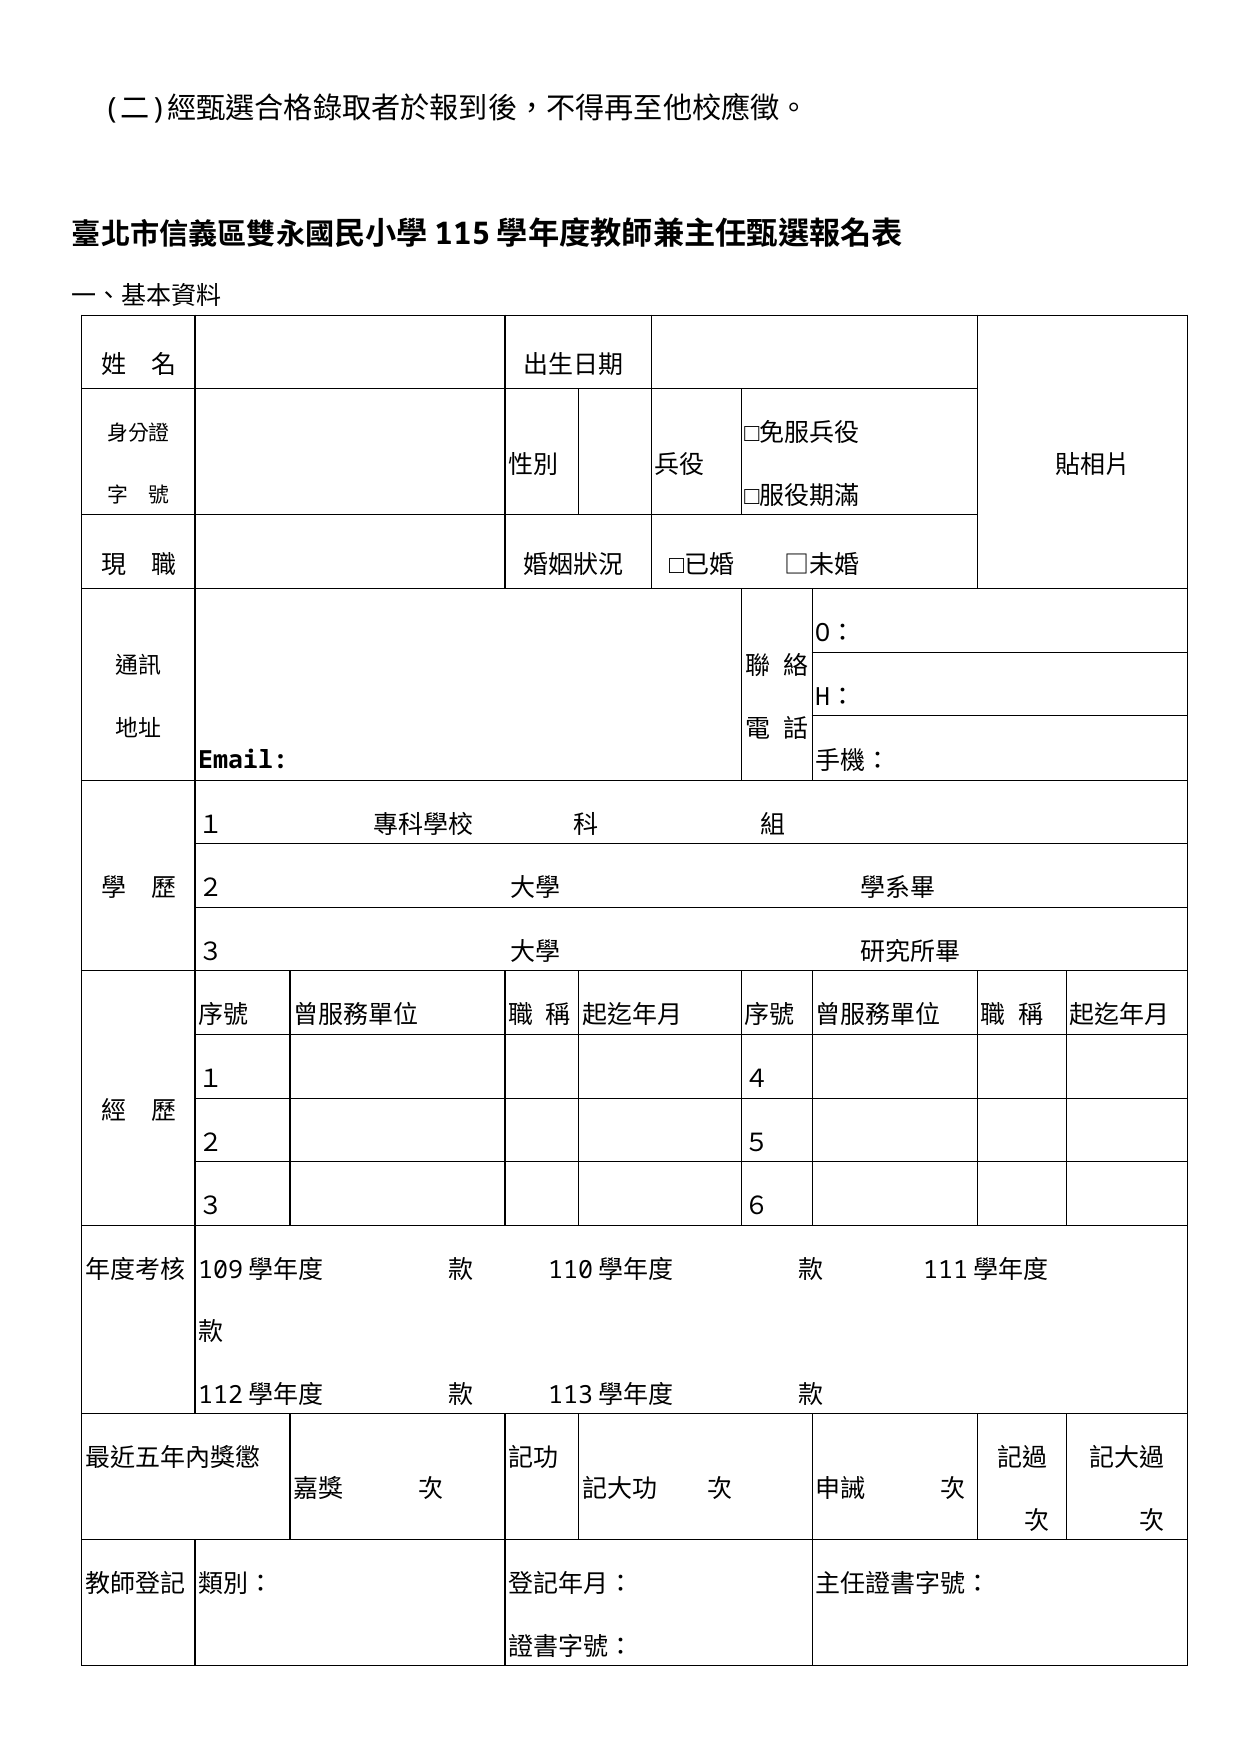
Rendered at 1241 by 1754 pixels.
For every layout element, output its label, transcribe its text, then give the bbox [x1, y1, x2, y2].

table_cell 類別： [196, 1540, 504, 1665]
table_cell [978, 1035, 1066, 1097]
table_cell 聯 絡 電 話 [742, 589, 812, 780]
table_cell 職 稱 [506, 971, 578, 1034]
table_cell 職 稱 [978, 971, 1066, 1034]
text (二)經甄選合格錄取者於報到後，不得再至他校應徵。 [59, 64, 1181, 127]
table_cell 學 歷 [82, 781, 194, 970]
table_cell [196, 515, 504, 588]
table_cell 曾服務單位 [813, 971, 977, 1034]
table_cell 序號 [742, 971, 812, 1034]
table_cell [579, 1035, 741, 1097]
table_cell [196, 652, 741, 715]
table_cell 主任證書字號： [813, 1540, 1187, 1665]
table_header [652, 316, 977, 388]
text 一、基本資料 [72, 252, 1181, 314]
table_cell 序號 [196, 971, 289, 1034]
table_cell 起迄年月 [1067, 971, 1187, 1034]
table_cell 申誡 次 [813, 1414, 977, 1539]
table_cell [978, 1162, 1066, 1224]
table_cell 記大過 次 [1067, 1414, 1187, 1539]
table_cell １ 專科學校 科 組 [196, 781, 1187, 843]
table_cell ６ [742, 1162, 812, 1224]
table_cell 性別 [506, 389, 578, 514]
table_cell 記過 次 [978, 1414, 1066, 1539]
table_cell O： [813, 589, 1187, 652]
table_cell [506, 1162, 578, 1224]
table_header 姓 名 [82, 316, 194, 388]
table_cell 起迄年月 [579, 971, 741, 1034]
table_cell ３ 大學 研究所畢 [196, 908, 1187, 970]
table_cell １ [196, 1035, 289, 1097]
table_cell [196, 589, 741, 652]
table_cell [1067, 1099, 1187, 1161]
table_cell [579, 389, 651, 514]
table_cell 記功 次 [506, 1414, 578, 1539]
table_cell 經 歷 [82, 971, 194, 1224]
text 臺北市信義區雙永國民小學115學年度教師兼主任甄選報名表 [72, 189, 1181, 252]
table_cell ２ 大學 學系畢 [196, 844, 1187, 907]
table_cell [291, 1035, 504, 1097]
table_cell Email: [196, 715, 741, 780]
table_cell 記大功 次 [579, 1414, 812, 1539]
table_cell □已婚 □未婚 [652, 515, 977, 588]
table_header [196, 316, 504, 388]
table_cell 年度考核 [82, 1226, 194, 1413]
table_cell [1067, 1162, 1187, 1224]
table_cell 婚姻狀況 [506, 515, 651, 588]
table_cell [579, 1099, 741, 1161]
table_cell 兵役 [652, 389, 741, 514]
table_cell [579, 1162, 741, 1224]
table_cell [813, 1162, 977, 1224]
table_cell [813, 1035, 977, 1097]
table_header 貼相片 [978, 316, 1187, 588]
table_cell ５ [742, 1099, 812, 1161]
table_cell H： [813, 653, 1187, 715]
table_cell [813, 1099, 977, 1161]
table_cell 最近五年內獎懲 [82, 1414, 289, 1539]
table_cell 現 職 [82, 515, 194, 588]
table_cell [506, 1099, 578, 1161]
table_cell ３ [196, 1162, 289, 1224]
table_cell □免服兵役 □服役期滿 [742, 389, 977, 514]
table_cell 曾服務單位 [291, 971, 504, 1034]
table_cell 嘉獎 次 [291, 1414, 504, 1539]
table_cell [1067, 1035, 1187, 1097]
table_cell 教師登記 [82, 1540, 194, 1665]
table_header 出生日期 [506, 316, 651, 388]
table_cell [196, 389, 504, 514]
table_cell 身分證 字 號 [82, 389, 194, 514]
table_cell ４ [742, 1035, 812, 1097]
table_cell 通訊 地址 [82, 589, 194, 780]
table_cell 手機： [813, 716, 1187, 780]
table_cell 109學年度 款 110學年度 款 111學年度 款 112學年度 款 113學年度 款 [196, 1226, 1187, 1413]
table_cell ２ [196, 1099, 289, 1161]
table_cell [291, 1162, 504, 1224]
table_cell 登記年月： 證書字號： [506, 1540, 812, 1665]
table_cell [978, 1099, 1066, 1161]
table_cell [506, 1035, 578, 1097]
table_cell [291, 1099, 504, 1161]
